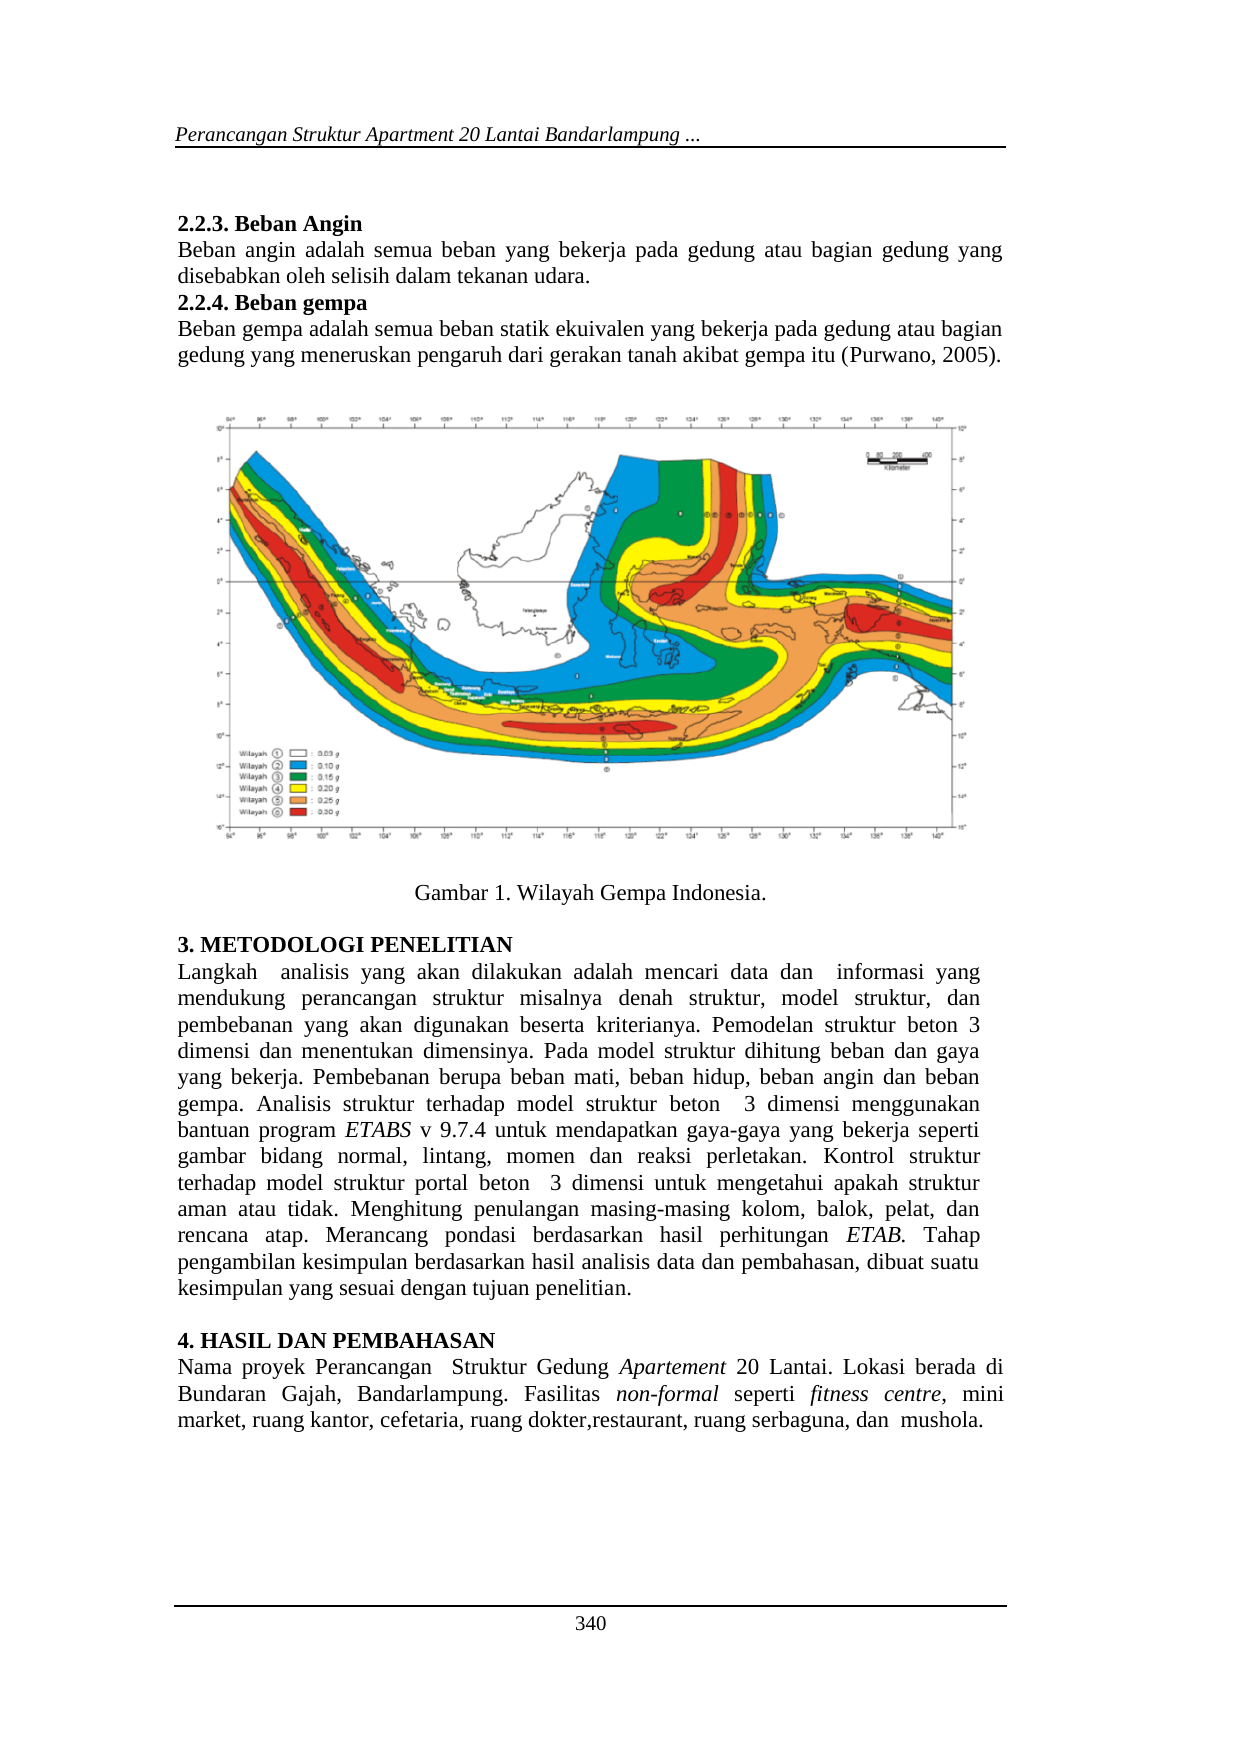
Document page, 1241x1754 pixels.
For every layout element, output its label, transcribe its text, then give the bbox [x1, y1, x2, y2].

text 2.2.3. Beban Angin [177, 209, 1004, 236]
text Beban gempa adalah semua beban statik ekuivalen yang bekerja pada gedung atau bagian gedung yang meneruskan pengaruh dari gerakan tanah akibat gempa itu (Purwano, 2005). [177, 315, 1004, 368]
text 3. METODOLOGI PENELITIAN [177, 932, 1004, 958]
list Langkah analisis yang akan dilakukan adalah mencari data dan informasi yang mendukung perancangan struktur misalnya denah struktur, model struktur, dan pembebanan yang akan digunakan beserta kriterianya. Pemodelan struktur beton 3 dimensi dan menentukan dimensinya. Pada model struktur dihitung beban dan gaya yang bekerja. Pembebanan berupa beban mati, beban hidup, beban angin dan beban gempa. Analisis struktur terhadap model struktur beton 3 dimensi menggunakan bantuan program ETABS v 9.7.4 untuk mendapatkan gaya-gaya yang bekerja seperti gambar bidang normal, lintang, momen dan reaksi perletakan. Kontrol struktur terhadap model struktur portal beton 3 dimensi untuk mengetahui apakah struktur aman atau tidak. Menghitung penulangan masing-masing kolom, balok, pelat, dan rencana atap. Merancang pondasi berdasarkan hasil perhitungan ETAB. Tahap pengambilan kesimpulan berdasarkan hasil analisis data dan pembahasan, dibuat suatu kesimpulan yang sesuai dengan tujuan penelitian. [177, 958, 980, 1301]
picture [177, 394, 1004, 853]
text Nama proyek Perancangan Struktur Gedung Apartement 20 Lantai. Lokasi berada di Bundaran Gajah, Bandarlampung. Fasilitas non-formal seperti fitness centre, mini market, ruang kantor, cefetaria, ruang dokter,restaurant, ruang serbaguna, dan mushola. [177, 1353, 1004, 1432]
text 4. HASIL DAN PEMBAHASAN [177, 1327, 1004, 1353]
text Gambar 1. Wilayah Gempa Indonesia. [177, 879, 1004, 905]
text 2.2.4. Beban gempa [177, 289, 1004, 315]
text Beban angin adalah semua beban yang bekerja pada gedung atau bagian gedung yang disebabkan oleh selisih dalam tekanan udara. [177, 236, 1004, 289]
